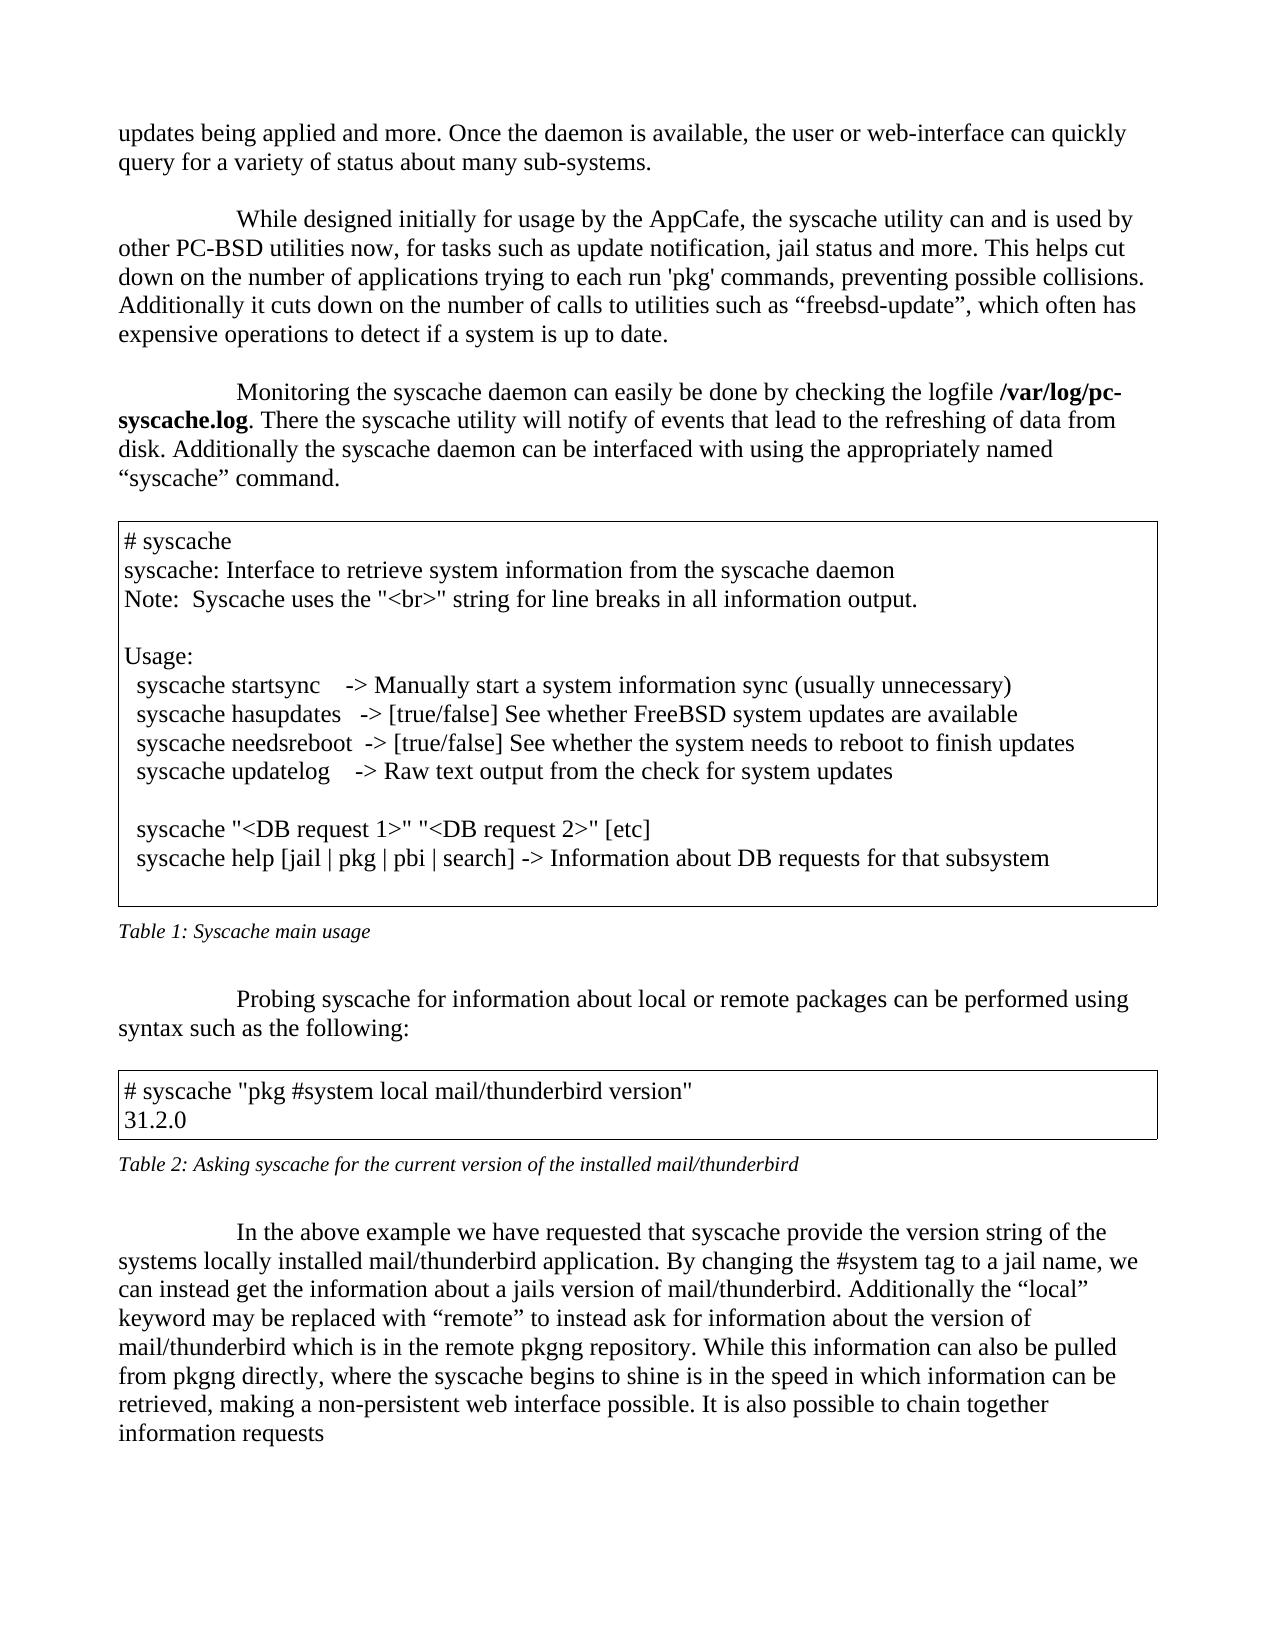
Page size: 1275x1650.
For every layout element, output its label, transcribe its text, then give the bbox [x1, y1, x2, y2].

text Table 2: Asking syscache for the current version of the installed mail/thunderbird [118, 1152, 1157, 1176]
text updates being applied and more. Once the daemon is available, the user or web-interface can quickly query for a variety of status about many sub-systems. [118, 118, 1157, 176]
text Table 1: Syscache main usage [118, 918, 1157, 943]
text Monitoring the syscache daemon can easily be done by checking the logfile /var/log/pc-syscache.log. There the syscache utility will notify of events that lead to the refreshing of data from disk. Additionally the syscache daemon can be interfaced with using the appropriately named “syscache” command. [118, 377, 1157, 492]
table_header # syscache syscache: Interface to retrieve system information from the syscache daemon Note: Syscache uses the "<br>" string for line breaks in all information output. Usage: syscache startsync -> Manually start a system information sync (usually unnecessary) syscache hasupdates -> [true/false] See whether FreeBSD system updates are available syscache needsreboot -> [true/false] See whether the system needs to reboot to finish updates syscache updatelog -> Raw text output from the check for system updates syscache "<DB request 1>" "<DB request 2>" [etc] syscache help [jail | pkg | pbi | search] -> Information about DB requests for that subsystem [119, 522, 1157, 906]
text While designed initially for usage by the AppCafe, the syscache utility can and is used by other PC-BSD utilities now, for tasks such as update notification, jail status and more. This helps cut down on the number of applications trying to each run 'pkg' commands, preventing possible collisions. Additionally it cuts down on the number of calls to utilities such as “freebsd-update”, which often has expensive operations to detect if a system is up to date. [118, 204, 1157, 348]
table_header # syscache "pkg #system local mail/thunderbird version" 31.2.0 [119, 1071, 1157, 1139]
text Probing syscache for information about local or remote packages can be performed using syntax such as the following: [118, 984, 1157, 1041]
text In the above example we have requested that syscache provide the version string of the systems locally installed mail/thunderbird application. By changing the #system tag to a jail name, we can instead get the information about a jails version of mail/thunderbird. Additionally the “local” keyword may be replaced with “remote” to instead ask for information about the version of mail/thunderbird which is in the remote pkgng repository. While this information can also be pulled from pkgng directly, where the syscache begins to shine is in the speed in which information can be retrieved, making a non-persistent web interface possible. It is also possible to chain together information requests [118, 1217, 1157, 1447]
